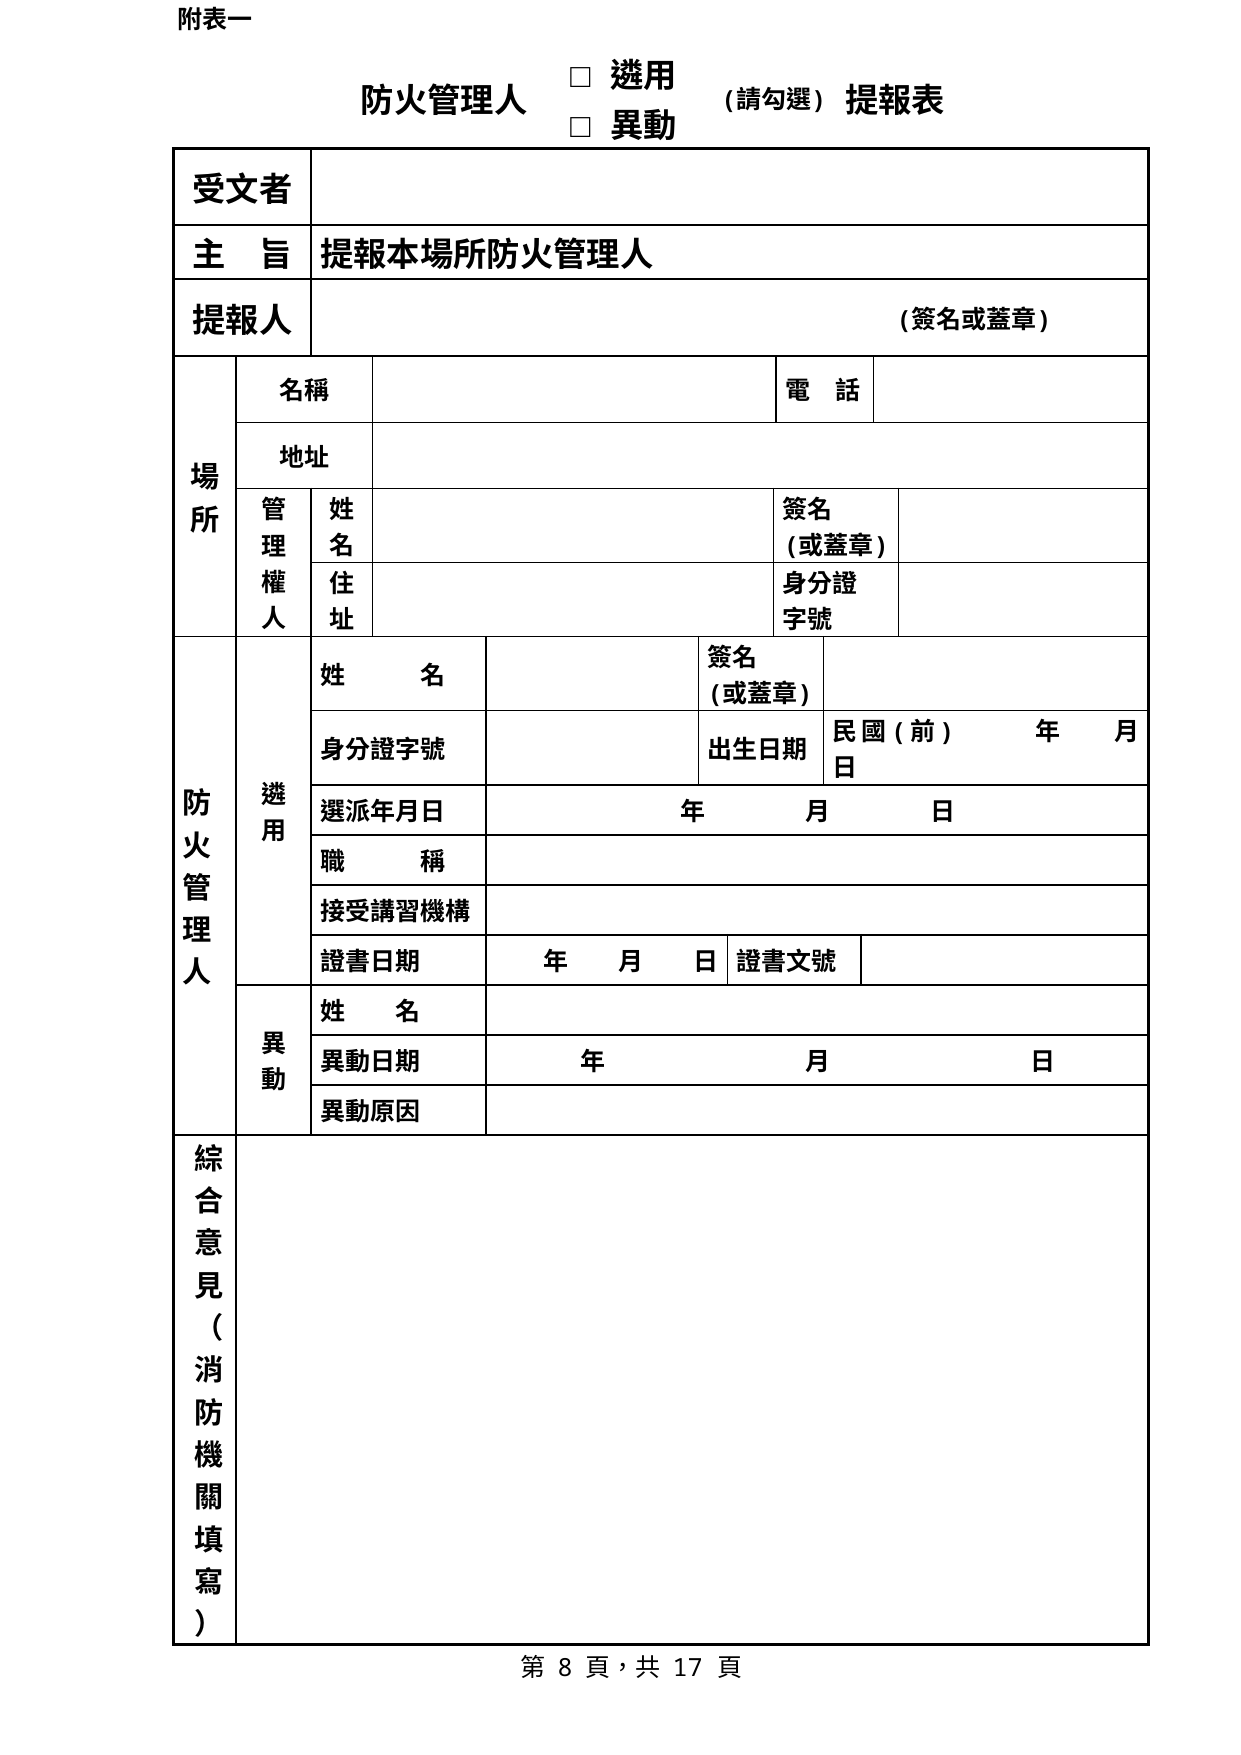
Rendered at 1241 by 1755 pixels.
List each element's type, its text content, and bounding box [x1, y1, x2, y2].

table_cell 異動 [237, 986, 310, 1134]
table_cell 證書文號 [728, 936, 860, 984]
table_cell [487, 711, 698, 784]
table_cell [487, 986, 1147, 1034]
table_cell [312, 150, 1147, 224]
table_cell 受文者 [175, 150, 310, 224]
table_cell □ 異動 [536, 97, 711, 147]
table_cell 接受講習機構 [312, 886, 485, 934]
table_cell 身分證 字號 [774, 563, 898, 636]
table_cell 異動原因 [312, 1086, 485, 1134]
table_cell 提報本場所防火管理人 [312, 226, 1147, 278]
table_cell 選派年月日 [312, 786, 485, 834]
table_header (請勾選) [711, 49, 836, 147]
table_cell 證書日期 [312, 936, 485, 984]
table_cell 遴用 [237, 637, 310, 984]
text 附表一 [177, 0, 1122, 36]
table_cell 地址 [237, 423, 372, 488]
table_cell 簽名 (或蓋章) [774, 489, 898, 562]
table_cell 防 火 管 理 人 [175, 637, 235, 1134]
table_cell 姓 名 [312, 637, 485, 710]
table_header □ 遴用 [536, 49, 711, 97]
table_cell 出生日期 [699, 711, 823, 784]
table_cell 綜合意見（消防機關填寫） [175, 1136, 235, 1643]
table_cell 電 話 [777, 357, 873, 421]
table_cell 年 月 日 [487, 1036, 1147, 1084]
table_cell 職 稱 [312, 836, 485, 884]
table_cell [373, 563, 773, 636]
table_cell [862, 936, 1147, 984]
table_cell [899, 489, 1147, 562]
table_cell [373, 489, 773, 562]
table_cell 身分證字號 [312, 711, 485, 784]
table_header 提報表 [836, 49, 1148, 147]
table_cell 提報人 [175, 280, 310, 355]
table_cell 簽名 (或蓋章) [699, 637, 823, 710]
table_cell 異動日期 [312, 1036, 485, 1084]
table_cell 主 旨 [175, 226, 310, 278]
table_cell [373, 357, 775, 421]
table_cell [899, 563, 1147, 636]
table_cell 年 月 日 [487, 936, 727, 984]
table_cell 姓 名 [312, 986, 485, 1034]
table_cell [824, 637, 1147, 710]
table_cell [237, 1136, 1147, 1643]
table_cell 姓名 [312, 489, 372, 562]
table_cell (簽名或蓋章) [312, 280, 1147, 355]
table_cell [487, 886, 1147, 934]
table_cell [487, 1086, 1147, 1134]
table_cell 年 月 日 [487, 786, 1147, 834]
table_cell 住址 [312, 563, 372, 636]
table_cell 場 所 [175, 357, 235, 636]
table_cell 名稱 [237, 357, 372, 421]
table_cell 管理權人 [237, 489, 310, 636]
table_cell [373, 423, 1147, 488]
table_cell [487, 836, 1147, 884]
table_cell [487, 637, 698, 710]
table_header 防火管理人 [174, 49, 536, 147]
table_cell 民國(前) 年 月 日 [824, 711, 1147, 784]
table_cell [874, 357, 1147, 421]
